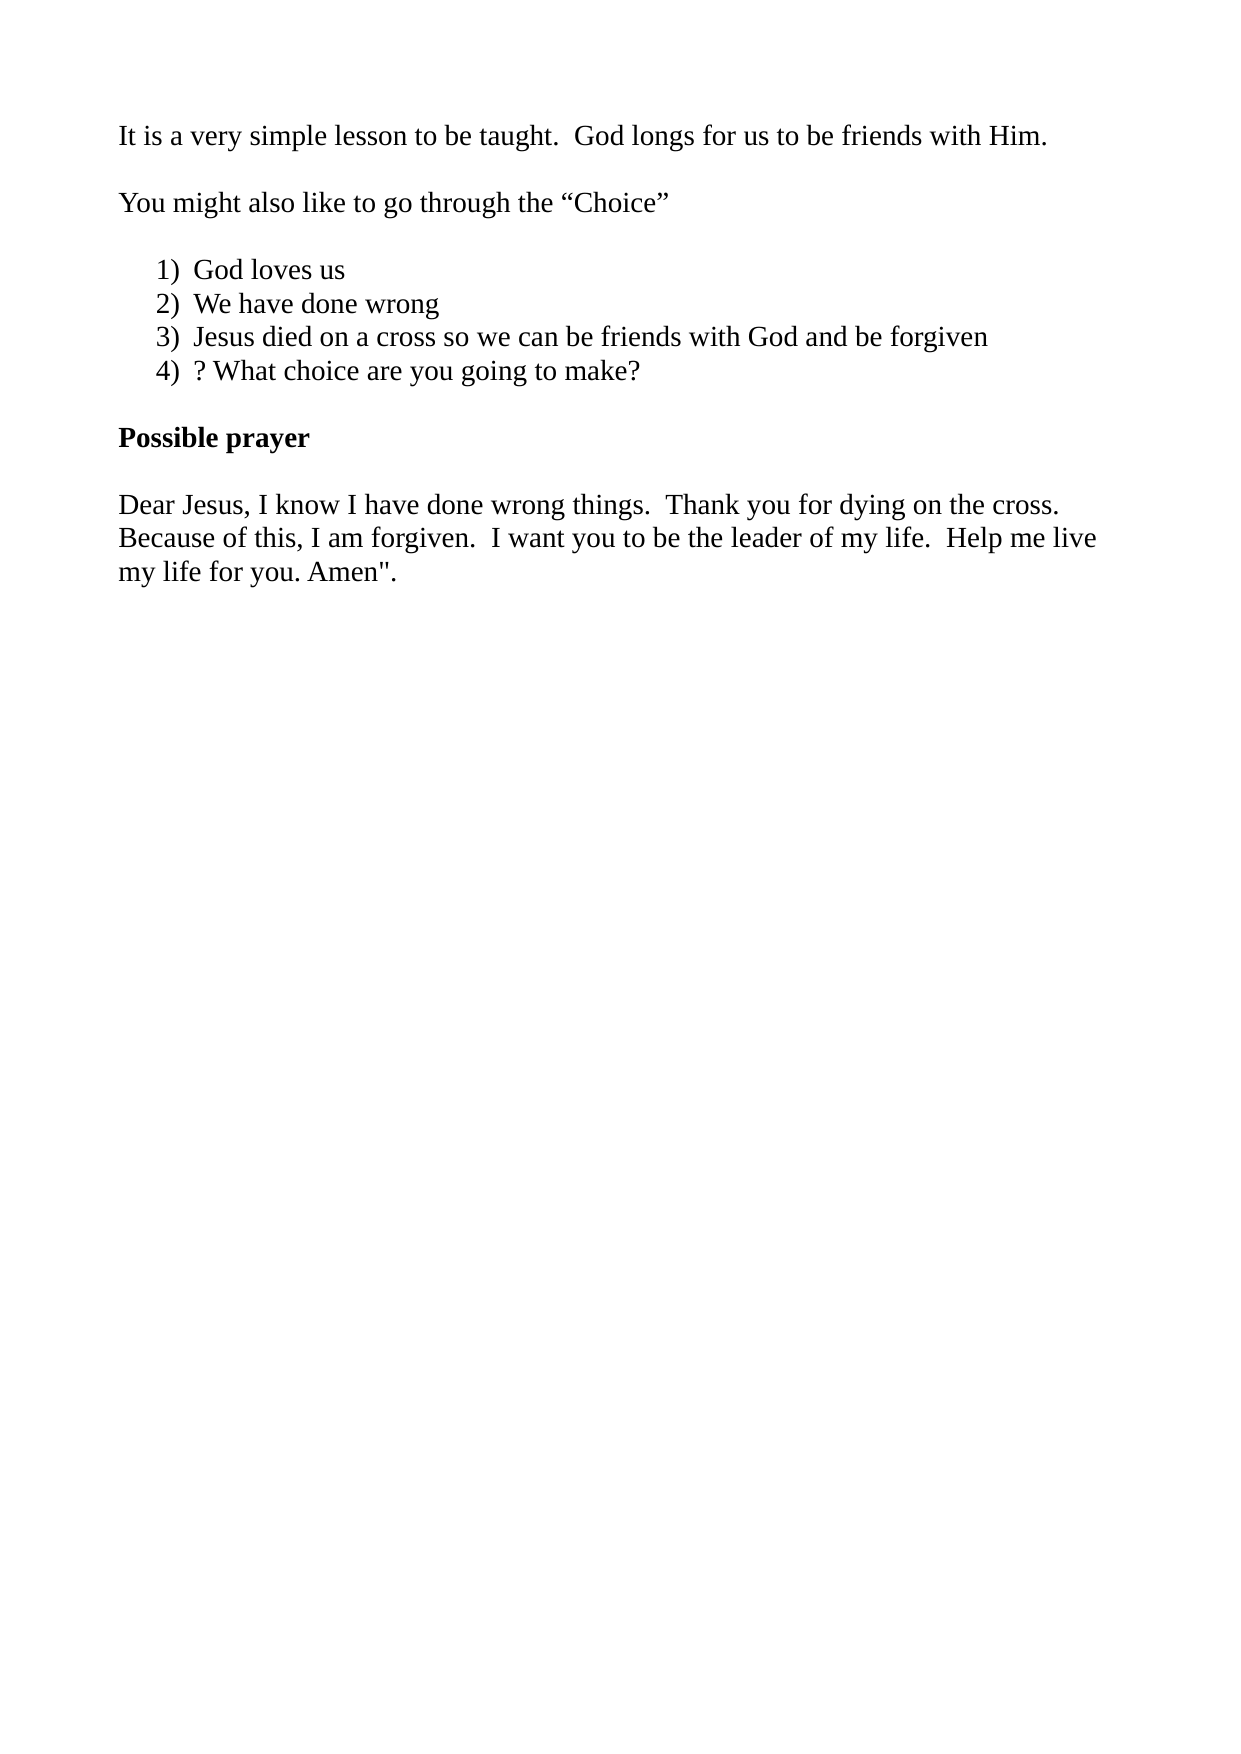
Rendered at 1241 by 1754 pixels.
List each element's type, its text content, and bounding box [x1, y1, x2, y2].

list God loves us [156, 252, 1122, 286]
list We have done wrong [156, 286, 1122, 319]
text Dear Jesus, I know I have done wrong things. Thank you for dying on the cross. Because of this, I am forgiven. I want you to be the leader of my life. Help me live my life for you. Amen". [118, 487, 1122, 588]
text Possible prayer [118, 420, 1122, 453]
text You might also like to go through the “Choice” [118, 185, 1122, 219]
list ? What choice are you going to make? [156, 353, 1122, 386]
list Jesus died on a cross so we can be friends with God and be forgiven [156, 319, 1122, 353]
text It is a very simple lesson to be taught. God longs for us to be friends with Him. [118, 118, 1122, 152]
